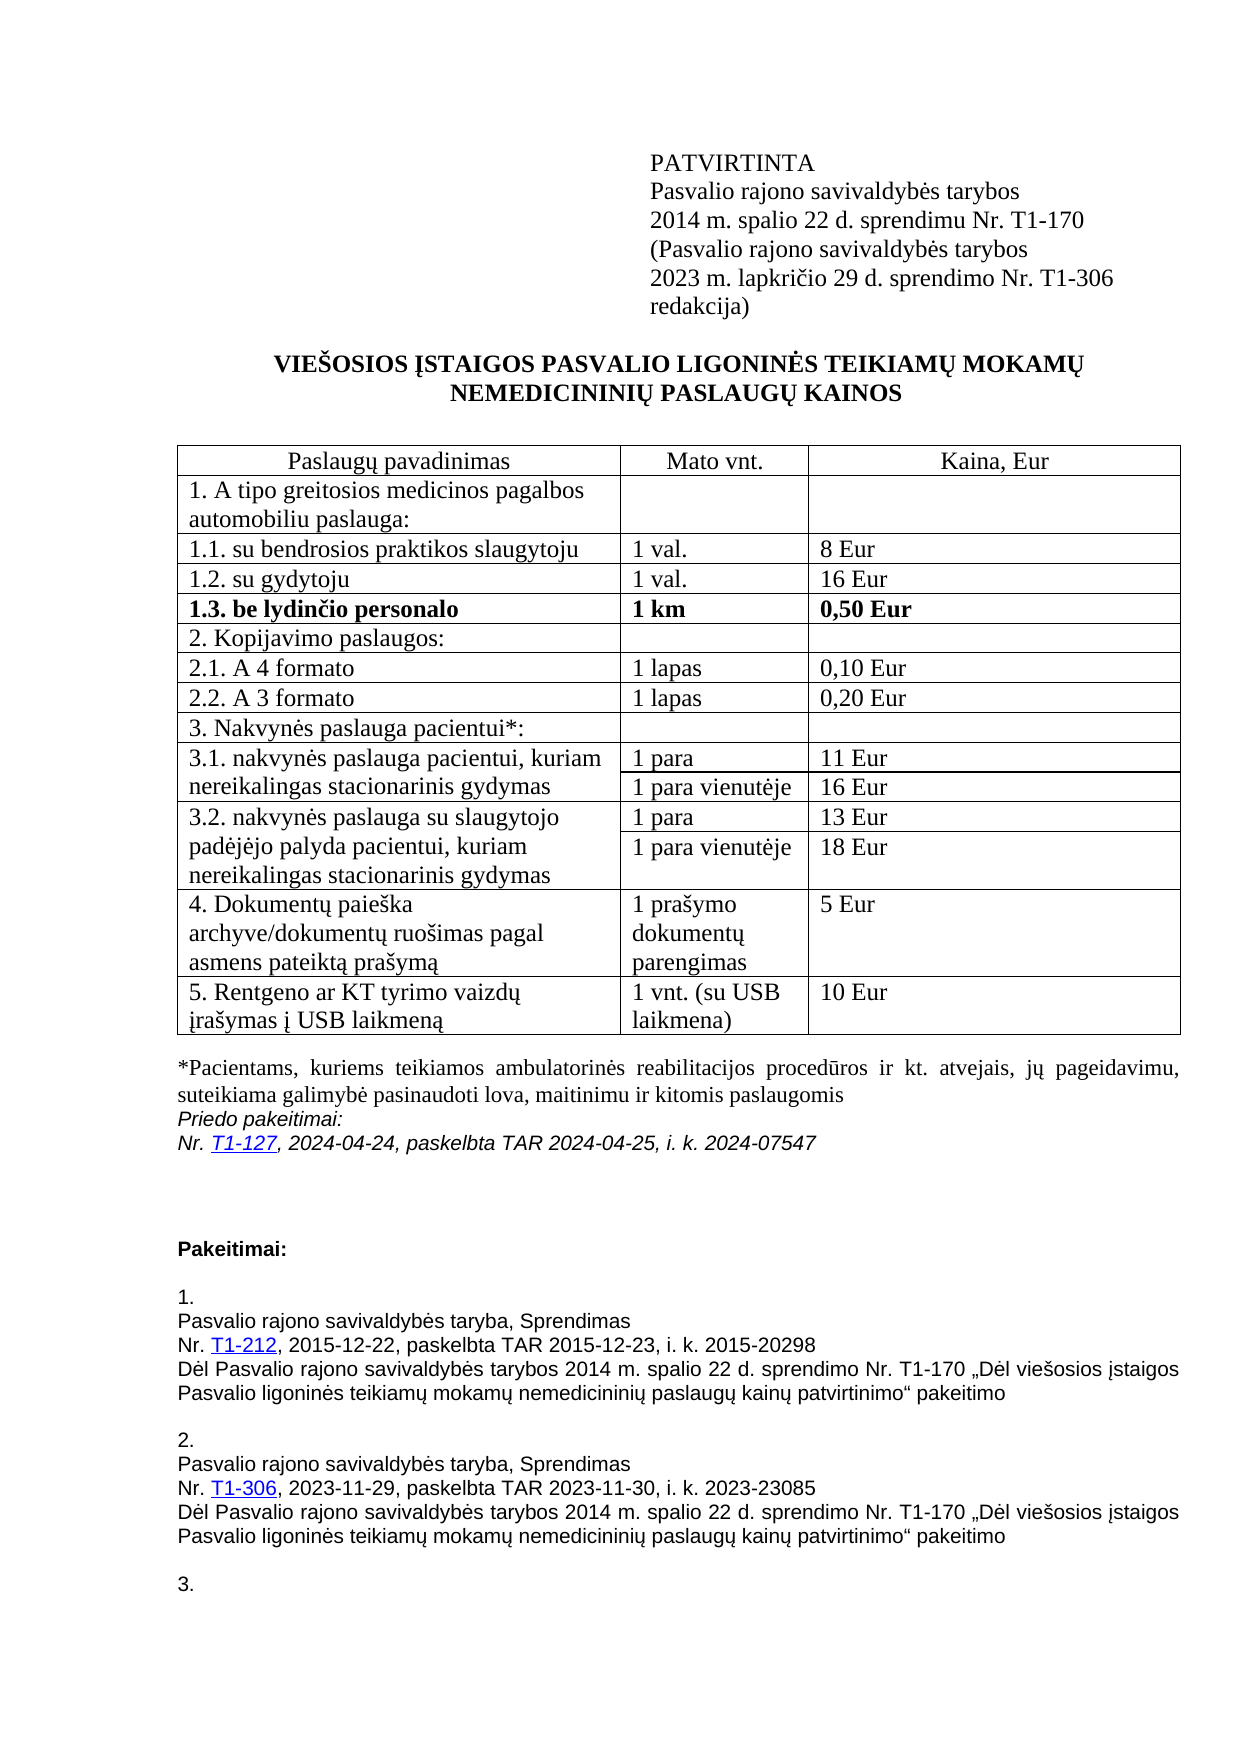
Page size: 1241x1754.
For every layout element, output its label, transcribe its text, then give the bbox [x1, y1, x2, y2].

table_cell 4. Dokumentų paieška archyve/dokumentų ruošimas pagal asmens pateiktą prašymą [178, 890, 620, 976]
table_cell 1. A tipo greitosios medicinos pagalbos automobiliu paslauga: [178, 476, 620, 533]
table_header Paslaugų pavadinimas [178, 446, 620, 474]
table_cell 1 prašymo dokumentų parengimas [621, 890, 808, 976]
table_cell 16 Eur [809, 564, 1180, 593]
text Priedo pakeitimai: [177, 1107, 1181, 1131]
table_cell 10 Eur [809, 977, 1180, 1034]
table_cell 16 Eur [809, 773, 1180, 801]
table_cell 1 para vienutėje [621, 773, 808, 801]
table_cell 1 vnt. (su USB laikmena) [621, 977, 808, 1034]
table_cell [809, 624, 1180, 652]
table_cell 1 para vienutėje [621, 832, 808, 888]
text PATVIRTINTA [177, 148, 1181, 176]
text Nr. T1-127, 2024-04-24, paskelbta TAR 2024-04-25, i. k. 2024-07547 [177, 1131, 1181, 1155]
text 2014 m. spalio 22 d. sprendimu Nr. T1-170 [177, 205, 1181, 234]
table_header Kaina, Eur [809, 446, 1180, 474]
text Dėl Pasvalio rajono savivaldybės tarybos 2014 m. spalio 22 d. sprendimo Nr. T1-170 „Dėl viešosios įstaigos Pasvalio ligoninės teikiamų mokamų nemedicininių paslaugų kainų patvirtinimo“ pakeitimo [177, 1356, 1181, 1404]
table_cell [621, 476, 808, 533]
table_cell 1.2. su gydytoju [178, 564, 620, 593]
text redakcija) [177, 291, 1181, 320]
text 2023 m. lapkričio 29 d. sprendimo Nr. T1-306 [177, 263, 1181, 291]
table_cell 18 Eur [809, 832, 1180, 888]
table_cell 1 para [621, 802, 808, 831]
table_cell [621, 713, 808, 742]
table_cell 0,20 Eur [809, 683, 1180, 712]
table_cell 3.1. nakvynės paslauga pacientui, kuriam nereikalingas stacionarinis gydymas [178, 743, 620, 801]
table_cell 5. Rentgeno ar KT tyrimo vaizdų įrašymas į USB laikmeną [178, 977, 620, 1034]
table_cell 1 val. [621, 564, 808, 593]
table_cell 2.1. A 4 formato [178, 653, 620, 682]
table_cell 2.2. A 3 formato [178, 683, 620, 712]
text Pasvalio rajono savivaldybės taryba, Sprendimas [177, 1452, 1181, 1476]
text 1. [177, 1284, 1181, 1308]
table_cell [809, 713, 1180, 742]
table_cell 1 val. [621, 534, 808, 563]
table_cell 1 lapas [621, 683, 808, 712]
table_cell 2. Kopijavimo paslaugos: [178, 624, 620, 652]
table_cell 11 Eur [809, 743, 1180, 771]
table_cell 0,10 Eur [809, 653, 1180, 682]
text Pasvalio rajono savivaldybės taryba, Sprendimas [177, 1308, 1181, 1332]
table_cell 1 para [621, 743, 808, 771]
table_cell 0,50 Eur [809, 594, 1180, 622]
table_cell 13 Eur [809, 802, 1180, 831]
text VIEŠOSIOS ĮSTAIGOS PASVALIO LIGONINĖS TEIKIAMŲ MOKAMŲ NEMEDICININIŲ PASLAUGŲ kainos [177, 349, 1181, 406]
text Pasvalio rajono savivaldybės tarybos [177, 176, 1181, 205]
table_cell [621, 624, 808, 652]
table_cell 1 lapas [621, 653, 808, 682]
table_cell 1.3. be lydinčio personalo [178, 594, 620, 622]
table_cell 3.2. nakvynės paslauga su slaugytojo padėjėjo palyda pacientui, kuriam nereikalingas stacionarinis gydymas [178, 802, 620, 888]
text Nr. T1-212, 2015-12-22, paskelbta TAR 2015-12-23, i. k. 2015-20298 [177, 1332, 1181, 1356]
text Pakeitimai: [177, 1237, 1181, 1261]
table_cell [809, 476, 1180, 533]
table_cell 1 km [621, 594, 808, 622]
text 3. [177, 1572, 1181, 1596]
text (Pasvalio rajono savivaldybės tarybos [177, 234, 1181, 263]
table_header Mato vnt. [621, 446, 808, 474]
table_cell 3. Nakvynės paslauga pacientui*: [178, 713, 620, 742]
text *Pacientams, kuriems teikiamos ambulatorinės reabilitacijos procedūros ir kt. atvejais, jų pageidavimu, suteikiama galimybė pasinaudoti lova, maitinimu ir kitomis paslaugomis [177, 1054, 1181, 1107]
table_cell 1.1. su bendrosios praktikos slaugytoju [178, 534, 620, 563]
text 2. [177, 1428, 1181, 1452]
table_cell 8 Eur [809, 534, 1180, 563]
text Dėl Pasvalio rajono savivaldybės tarybos 2014 m. spalio 22 d. sprendimo Nr. T1-170 „Dėl viešosios įstaigos Pasvalio ligoninės teikiamų mokamų nemedicininių paslaugų kainų patvirtinimo“ pakeitimo [177, 1500, 1181, 1548]
table_cell 5 Eur [809, 890, 1180, 976]
text Nr. T1-306, 2023-11-29, paskelbta TAR 2023-11-30, i. k. 2023-23085 [177, 1476, 1181, 1500]
